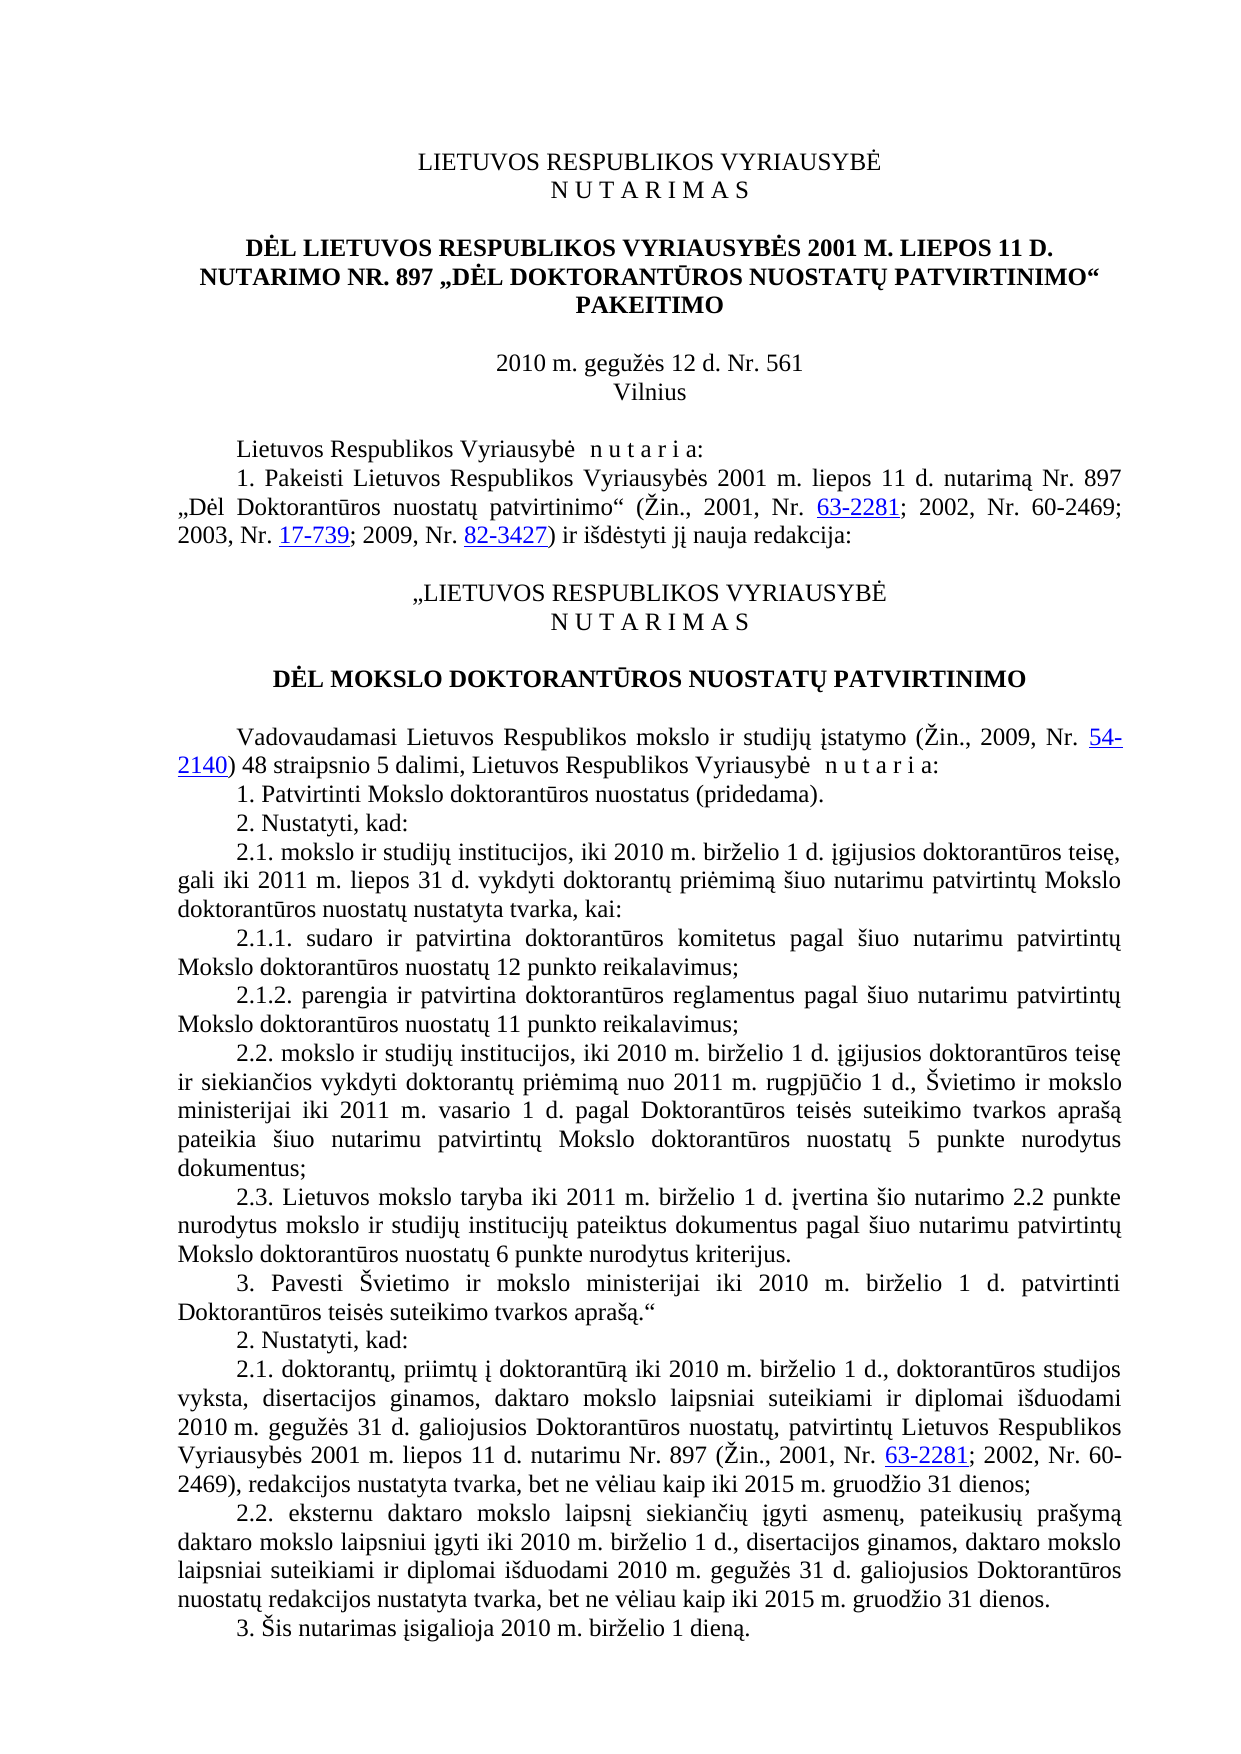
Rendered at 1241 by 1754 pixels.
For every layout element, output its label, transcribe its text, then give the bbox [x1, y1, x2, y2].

text DĖL LIETUVOS RESPUBLIKOS VYRIAUSYBĖS 2001 M. LIEPOS 11 D. NUTARIMO NR. 897 „DĖL DOKTORANTŪROS NUOSTATŲ PATVIRTINIMO“ PAKEITIMO [177, 233, 1122, 319]
text 3. Šis nutarimas įsigalioja 2010 m. birželio 1 dieną. [177, 1613, 1122, 1642]
text 1. Patvirtinti Mokslo doktorantūros nuostatus (pridedama). [177, 779, 1122, 808]
text 2.1.1. sudaro ir patvirtina doktorantūros komitetus pagal šiuo nutarimu patvirtintų Mokslo doktorantūros nuostatų 12 punkto reikalavimus; [177, 923, 1122, 981]
text 2. Nustatyti, kad: [177, 808, 1122, 837]
text 2.1. mokslo ir studijų institucijos, iki 2010 m. birželio 1 d. įgijusios doktorantūros teisę, gali iki 2011 m. liepos 31 d. vykdyti doktorantų priėmimą šiuo nutarimu patvirtintų Mokslo doktorantūros nuostatų nustatyta tvarka, kai: [177, 837, 1122, 923]
text 2.1. doktorantų, priimtų į doktorantūrą iki 2010 m. birželio 1 d., doktorantūros studijos vyksta, disertacijos ginamos, daktaro mokslo laipsniai suteikiami ir diplomai išduodami 2010 m. gegužės 31 d. galiojusios Doktorantūros nuostatų, patvirtintų Lietuvos Respublikos Vyriausybės 2001 m. liepos 11 d. nutarimu Nr. 897 (Žin., 2001, Nr. 63-2281; 2002, Nr. 60-2469), redakcijos nustatyta tvarka, bet ne vėliau kaip iki 2015 m. gruodžio 31 dienos; [177, 1354, 1122, 1498]
text 2.3. Lietuvos mokslo taryba iki 2011 m. birželio 1 d. įvertina šio nutarimo 2.2 punkte nurodytus mokslo ir studijų institucijų pateiktus dokumentus pagal šiuo nutarimu patvirtintų Mokslo doktorantūros nuostatų 6 punkte nurodytus kriterijus. [177, 1182, 1122, 1268]
text 2.1.2. parengia ir patvirtina doktorantūros reglamentus pagal šiuo nutarimu patvirtintų Mokslo doktorantūros nuostatų 11 punkto reikalavimus; [177, 981, 1122, 1038]
text 2.2. mokslo ir studijų institucijos, iki 2010 m. birželio 1 d. įgijusios doktorantūros teisę ir siekiančios vykdyti doktorantų priėmimą nuo 2011 m. rugpjūčio 1 d., Švietimo ir mokslo ministerijai iki 2011 m. vasario 1 d. pagal Doktorantūros teisės suteikimo tvarkos aprašą pateikia šiuo nutarimu patvirtintų Mokslo doktorantūros nuostatų 5 punkte nurodytus dokumentus; [177, 1038, 1122, 1182]
text Vadovaudamasi Lietuvos Respublikos mokslo ir studijų įstatymo (Žin., 2009, Nr. 54-2140) 48 straipsnio 5 dalimi, Lietuvos Respublikos Vyriausybė nutaria: [177, 722, 1122, 779]
text NUTARIMAS [177, 607, 1122, 636]
text DĖL MOKSLO DOKTORANTŪROS NUOSTATŲ PATVIRTINIMO [177, 664, 1122, 693]
text NUTARIMAS [177, 176, 1122, 204]
text 3. Pavesti Švietimo ir mokslo ministerijai iki 2010 m. birželio 1 d. patvirtinti Doktorantūros teisės suteikimo tvarkos aprašą.“ [177, 1268, 1122, 1326]
text 2.2. eksternu daktaro mokslo laipsnį siekiančių įgyti asmenų, pateikusių prašymą daktaro mokslo laipsniui įgyti iki 2010 m. birželio 1 d., disertacijos ginamos, daktaro mokslo laipsniai suteikiami ir diplomai išduodami 2010 m. gegužės 31 d. galiojusios Doktorantūros nuostatų redakcijos nustatyta tvarka, bet ne vėliau kaip iki 2015 m. gruodžio 31 dienos. [177, 1498, 1122, 1613]
text 2. Nustatyti, kad: [177, 1326, 1122, 1354]
text Lietuvos Respublikos Vyriausybė [177, 147, 1122, 176]
text 2010 m. gegužės 12 d. Nr. 561 [177, 348, 1122, 377]
text 1. Pakeisti Lietuvos Respublikos Vyriausybės 2001 m. liepos 11 d. nutarimą Nr. 897 „Dėl Doktorantūros nuostatų patvirtinimo“ (Žin., 2001, Nr. 63-2281; 2002, Nr. 60-2469; 2003, Nr. 17-739; 2009, Nr. 82-3427) ir išdėstyti jį nauja redakcija: [177, 463, 1122, 549]
text Vilnius [177, 377, 1122, 406]
text „LIETUVOS RESPUBLIKOS VYRIAUSYBĖ [177, 578, 1122, 607]
text Lietuvos Respublikos Vyriausybė nutaria: [177, 434, 1122, 463]
